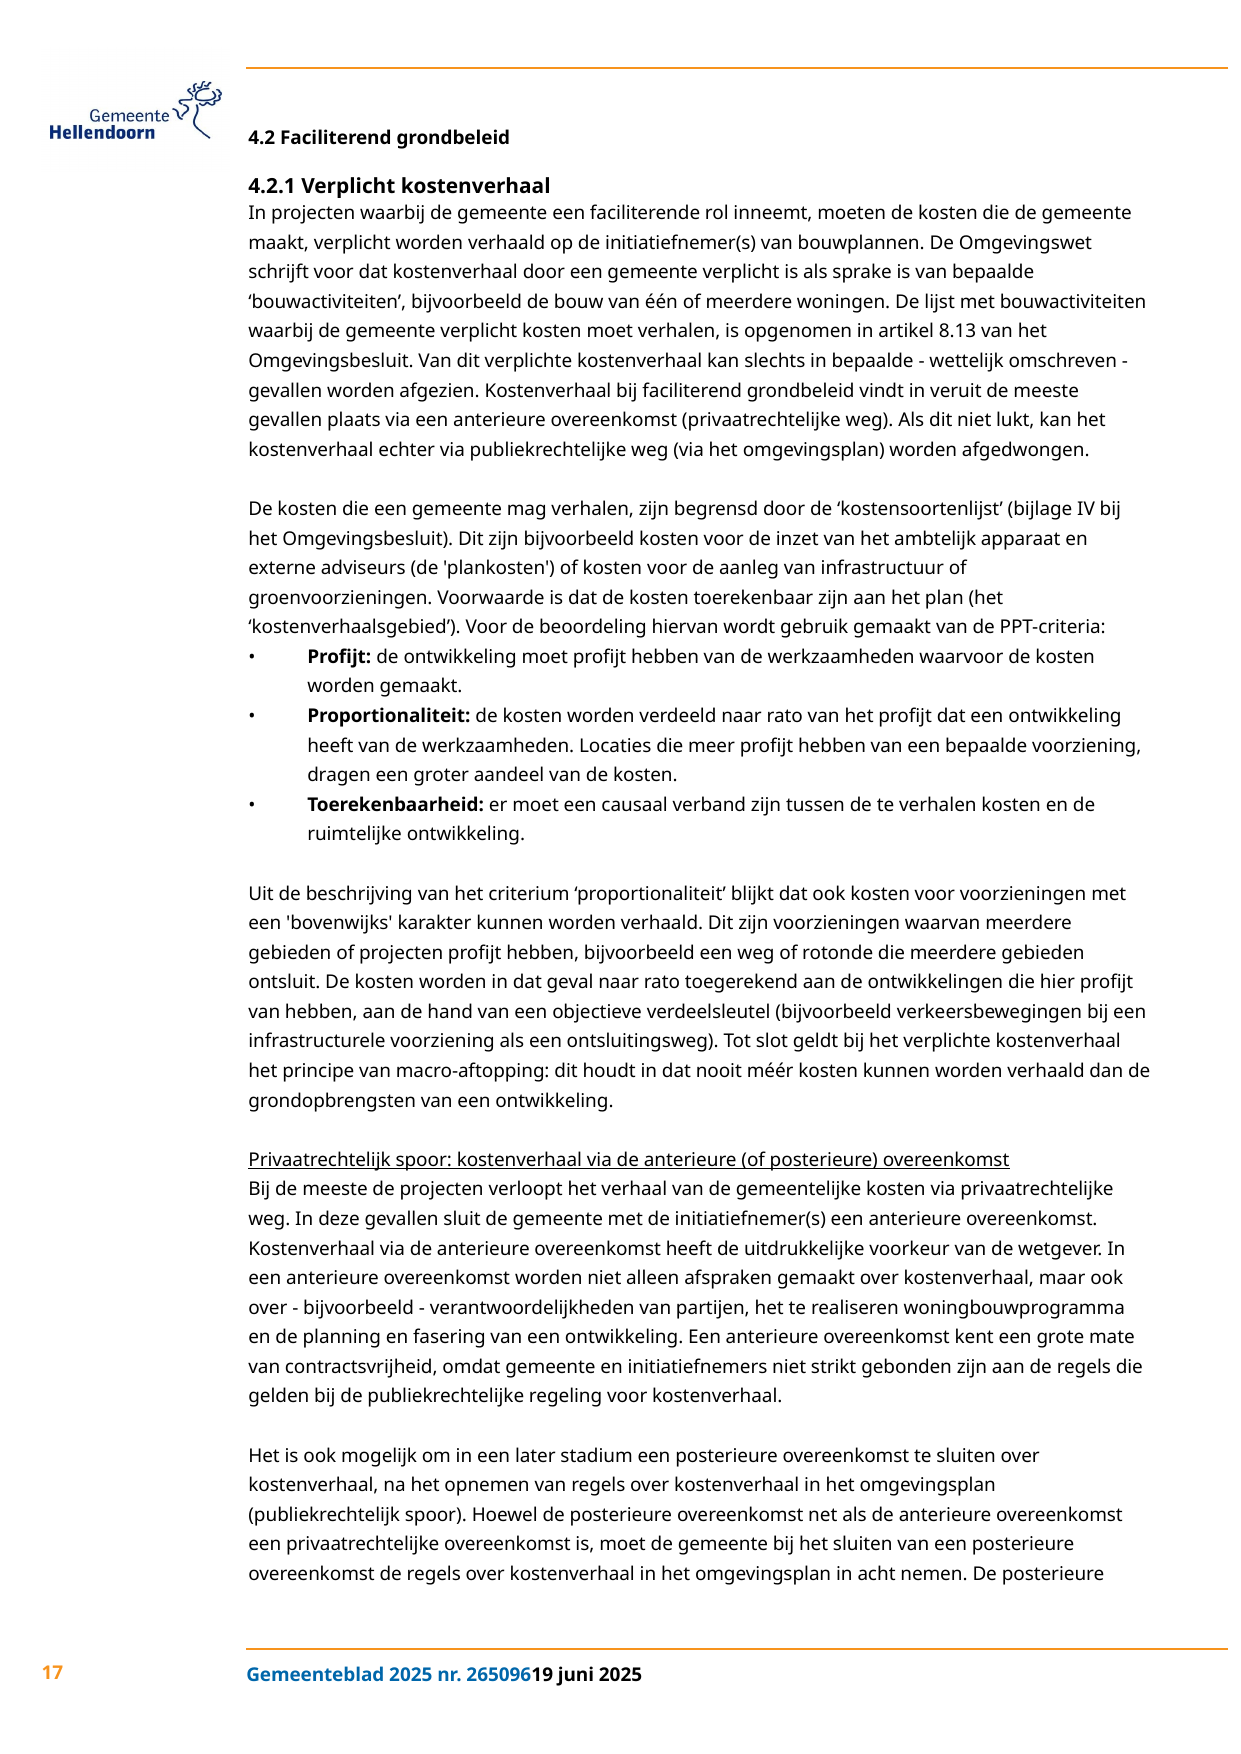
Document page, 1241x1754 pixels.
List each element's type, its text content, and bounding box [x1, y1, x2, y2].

text 4.2 Faciliterend grondbeleid [248, 124, 1152, 150]
list Proportionaliteit: de kosten worden verdeeld naar rato van het profijt dat een ontwikkeling heeft van de werkzaamheden. Locaties die meer profijt hebben van een bepaalde voorziening, dragen een groter aandeel van de kosten. [248, 702, 1152, 787]
text De kosten die een gemeente mag verhalen, zijn begrensd door de ‘kostensoortenlijst’ (bijlage IV bij het Omgevingsbesluit). Dit zijn bijvoorbeeld kosten voor de inzet van het ambtelijk apparaat en externe adviseurs (de 'plankosten') of kosten voor de aanleg van infrastructuur of groenvoorzieningen. Voorwaarde is dat de kosten toerekenbaar zijn aan het plan (het ‘kostenverhaalsgebied’). Voor de beoordeling hiervan wordt gebruik gemaakt van de PPT-criteria: [248, 495, 1152, 639]
text 4.2.1 Verplicht kostenverhaal [248, 171, 1152, 199]
list Profijt: de ontwikkeling moet profijt hebben van de werkzaamheden waarvoor de kosten worden gemaakt. [248, 643, 1152, 698]
text Het is ook mogelijk om in een later stadium een posterieure overeenkomst te sluiten over kostenverhaal, na het opnemen van regels over kostenverhaal in het omgevingsplan (publiekrechtelijk spoor). Hoewel de posterieure overeenkomst net als de anterieure overeenkomst een privaatrechtelijke overeenkomst is, moet de gemeente bij het sluiten van een posterieure overeenkomst de regels over kostenverhaal in het omgevingsplan in acht nemen. De posterieure [248, 1442, 1152, 1586]
list Toerekenbaarheid: er moet een causaal verband zijn tussen de te verhalen kosten en de ruimtelijke ontwikkeling. [248, 791, 1152, 846]
picture [41, 47, 231, 172]
text Privaatrechtelijk spoor: kostenverhaal via de anterieure (of posterieure) overeenkomst [248, 1146, 1152, 1172]
text Bij de meeste de projecten verloopt het verhaal van de gemeentelijke kosten via privaatrechtelijke weg. In deze gevallen sluit de gemeente met de initiatiefnemer(s) een anterieure overeenkomst. Kostenverhaal via de anterieure overeenkomst heeft de uitdrukkelijke voorkeur van de wetgever. In een anterieure overeenkomst worden niet alleen afspraken gemaakt over kostenverhaal, maar ook over - bijvoorbeeld - verantwoordelijkheden van partijen, het te realiseren woningbouwprogramma en de planning en fasering van een ontwikkeling. Een anterieure overeenkomst kent een grote mate van contractsvrijheid, omdat gemeente en initiatiefnemers niet strikt gebonden zijn aan de regels die gelden bij de publiekrechtelijke regeling voor kostenverhaal. [248, 1176, 1152, 1408]
text Uit de beschrijving van het criterium ‘proportionaliteit’ blijkt dat ook kosten voor voorzieningen met een 'bovenwijks' karakter kunnen worden verhaald. Dit zijn voorzieningen waarvan meerdere gebieden of projecten profijt hebben, bijvoorbeeld een weg of rotonde die meerdere gebieden ontsluit. De kosten worden in dat geval naar rato toegerekend aan de ontwikkelingen die hier profijt van hebben, aan de hand van een objectieve verdeelsleutel (bijvoorbeeld verkeersbewegingen bij een infrastructurele voorziening als een ontsluitingsweg). Tot slot geldt bij het verplichte kostenverhaal het principe van macro-aftopping: dit houdt in dat nooit méér kosten kunnen worden verhaald dan de grondopbrengsten van een ontwikkeling. [248, 880, 1152, 1113]
text In projecten waarbij de gemeente een faciliterende rol inneemt, moeten de kosten die de gemeente maakt, verplicht worden verhaald op de initiatiefnemer(s) van bouwplannen. De Omgevingswet schrijft voor dat kostenverhaal door een gemeente verplicht is als sprake is van bepaalde ‘bouwactiviteiten’, bijvoorbeeld de bouw van één of meerdere woningen. De lijst met bouwactiviteiten waarbij de gemeente verplicht kosten moet verhalen, is opgenomen in artikel 8.13 van het Omgevingsbesluit. Van dit verplichte kostenverhaal kan slechts in bepaalde - wettelijk omschreven - gevallen worden afgezien. Kostenverhaal bij faciliterend grondbeleid vindt in veruit de meeste gevallen plaats via een anterieure overeenkomst (privaatrechtelijke weg). Als dit niet lukt, kan het kostenverhaal echter via publiekrechtelijke weg (via het omgevingsplan) worden afgedwongen. [248, 199, 1152, 462]
